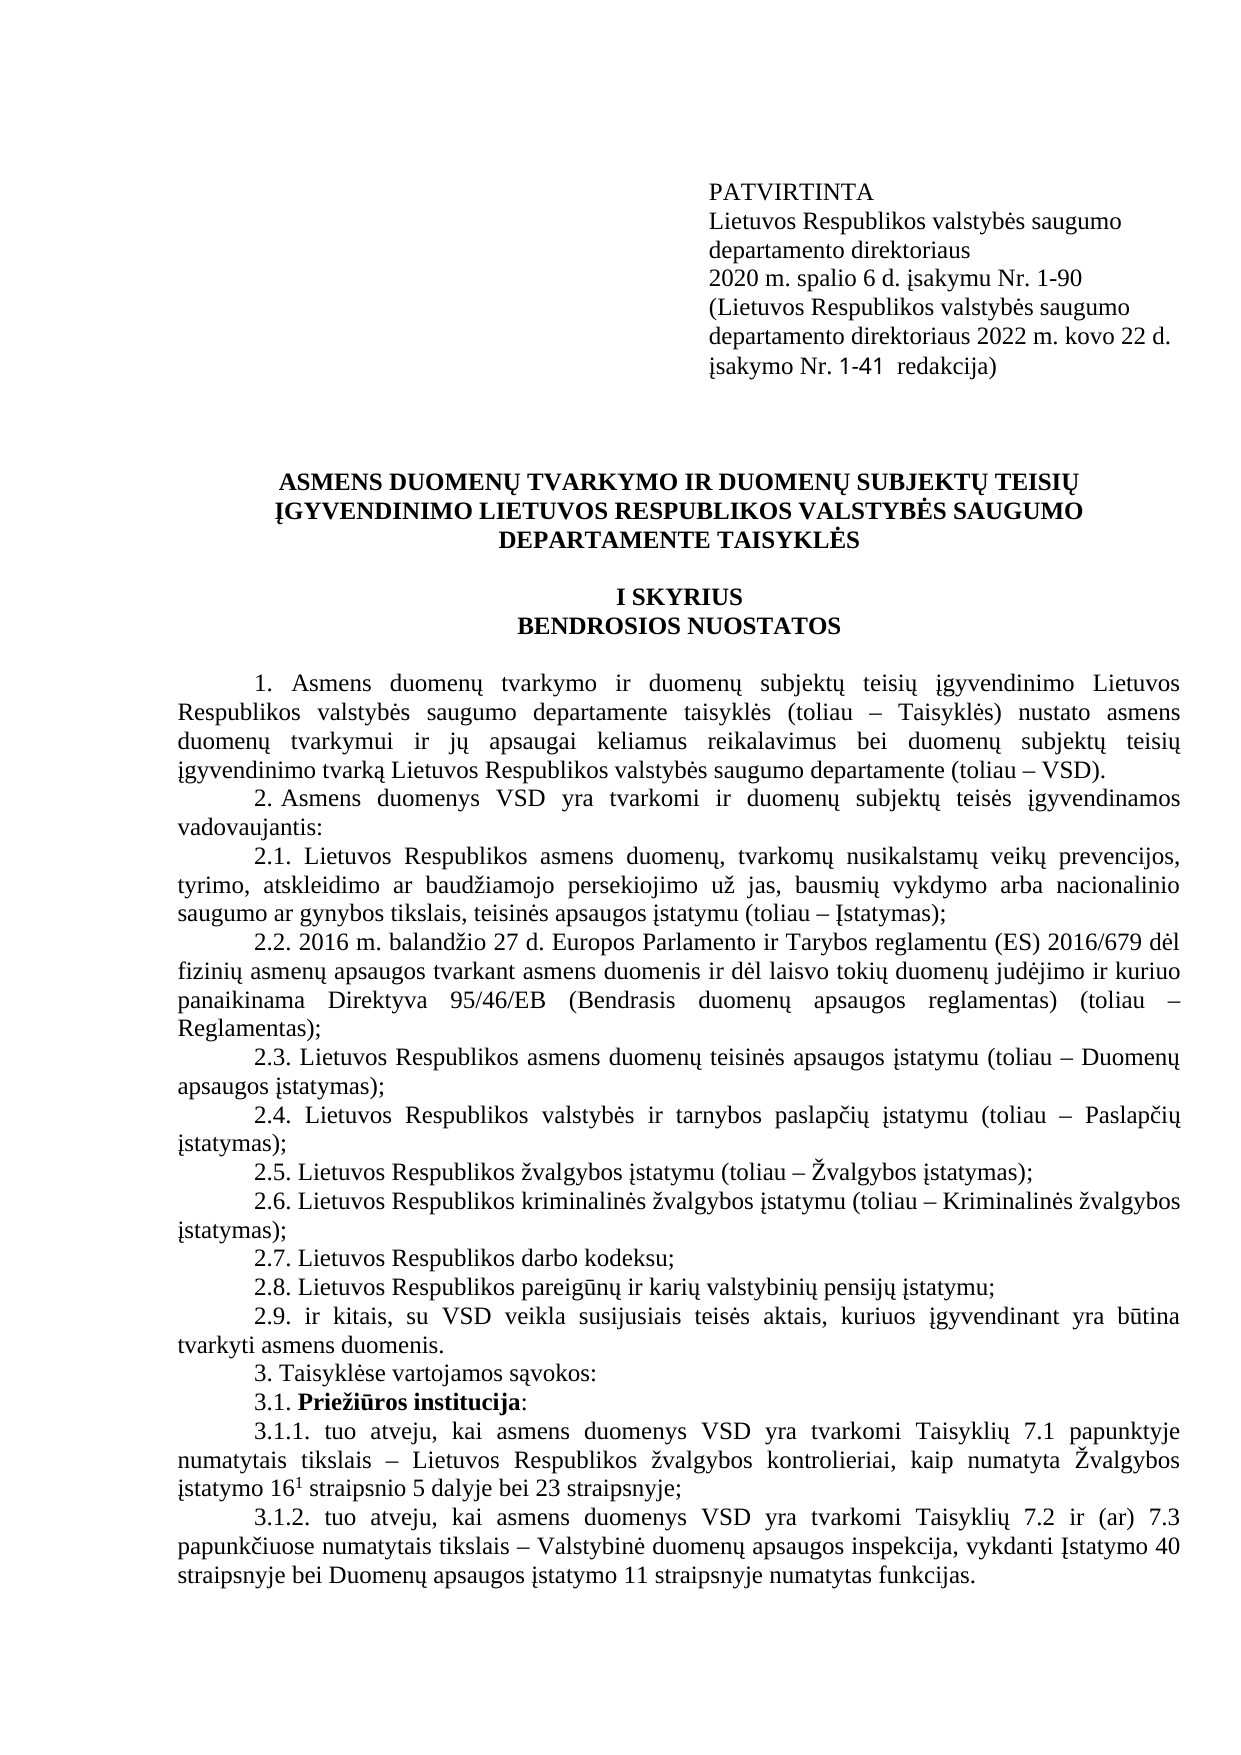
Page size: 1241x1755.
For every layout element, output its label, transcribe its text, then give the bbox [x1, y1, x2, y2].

text 2. Asmens duomenys VSD yra tvarkomi ir duomenų subjektų teisės įgyvendinamos vadovaujantis: [177, 783, 1181, 841]
text 2.3. Lietuvos Respublikos asmens duomenų teisinės apsaugos įstatymu (toliau – Duomenų apsaugos įstatymas); [177, 1042, 1181, 1100]
text 2.8. Lietuvos Respublikos pareigūnų ir karių valstybinių pensijų įstatymu; [177, 1272, 1181, 1301]
text Lietuvos Respublikos valstybės saugumo [177, 206, 1181, 235]
text 2.5. Lietuvos Respublikos žvalgybos įstatymu (toliau – Žvalgybos įstatymas); [177, 1157, 1181, 1186]
text 2.4. Lietuvos Respublikos valstybės ir tarnybos paslapčių įstatymu (toliau – Paslapčių įstatymas); [177, 1100, 1181, 1157]
text 2.7. Lietuvos Respublikos darbo kodeksu; [177, 1243, 1181, 1272]
text 2.1. Lietuvos Respublikos asmens duomenų, tvarkomų nusikalstamų veikų prevencijos, tyrimo, atskleidimo ar baudžiamojo persekiojimo už jas, bausmių vykdymo arba nacionalinio saugumo ar gynybos tikslais, teisinės apsaugos įstatymu (toliau – Įstatymas); [177, 841, 1181, 927]
text įsakymo Nr. 1-41 redakcija) [177, 350, 1181, 381]
text 2.9. ir kitais, su VSD veikla susijusiais teisės aktais, kuriuos įgyvendinant yra būtina tvarkyti asmens duomenis. [177, 1301, 1181, 1358]
text ASMENS DUOMENŲ TVARKYMO IR DUOMENŲ SUBJEKTŲ TEISIŲ ĮGYVENDINIMO LIETUVOS RESPUBLIKOS VALSTYBĖS SAUGUMO DEPARTAMENTE TAISYKLĖS [177, 467, 1181, 553]
text 3.1.1. tuo atveju, kai asmens duomenys VSD yra tvarkomi Taisyklių 7.1 papunktyje numatytais tikslais – Lietuvos Respublikos žvalgybos kontrolieriai, kaip numatyta Žvalgybos įstatymo 161 straipsnio 5 dalyje bei 23 straipsnyje; [177, 1416, 1181, 1502]
text departamento direktoriaus [177, 235, 1181, 263]
text 2.6. Lietuvos Respublikos kriminalinės žvalgybos įstatymu (toliau – Kriminalinės žvalgybos įstatymas); [177, 1186, 1181, 1243]
text I SKYRIUS [177, 582, 1181, 611]
text 3.1.2. tuo atveju, kai asmens duomenys VSD yra tvarkomi Taisyklių 7.2 ir (ar) 7.3 papunkčiuose numatytais tikslais – Valstybinė duomenų apsaugos inspekcija, vykdanti Įstatymo 40 straipsnyje bei Duomenų apsaugos įstatymo 11 straipsnyje numatytas funkcijas. [177, 1502, 1181, 1588]
text (Lietuvos Respublikos valstybės saugumo [177, 292, 1181, 321]
text 2.2. 2016 m. balandžio 27 d. Europos Parlamento ir Tarybos reglamentu (ES) 2016/679 dėl fizinių asmenų apsaugos tvarkant asmens duomenis ir dėl laisvo tokių duomenų judėjimo ir kuriuo panaikinama Direktyva 95/46/EB (Bendrasis duomenų apsaugos reglamentas) (toliau – Reglamentas); [177, 927, 1181, 1042]
text BENDROSIOS NUOSTATOS [177, 611, 1181, 640]
text departamento direktoriaus 2022 m. kovo 22 d. [177, 321, 1181, 350]
text 3. Taisyklėse vartojamos sąvokos: [177, 1358, 1181, 1387]
text 3.1. Priežiūros institucija: [177, 1387, 1181, 1416]
text 1. Asmens duomenų tvarkymo ir duomenų subjektų teisių įgyvendinimo Lietuvos Respublikos valstybės saugumo departamente taisyklės (toliau – Taisyklės) nustato asmens duomenų tvarkymui ir jų apsaugai keliamus reikalavimus bei duomenų subjektų teisių įgyvendinimo tvarką Lietuvos Respublikos valstybės saugumo departamente (toliau – VSD). [177, 668, 1181, 783]
text PATVIRTINTA [177, 177, 1181, 206]
text 2020 m. spalio 6 d. įsakymu Nr. 1-90 [177, 263, 1181, 292]
